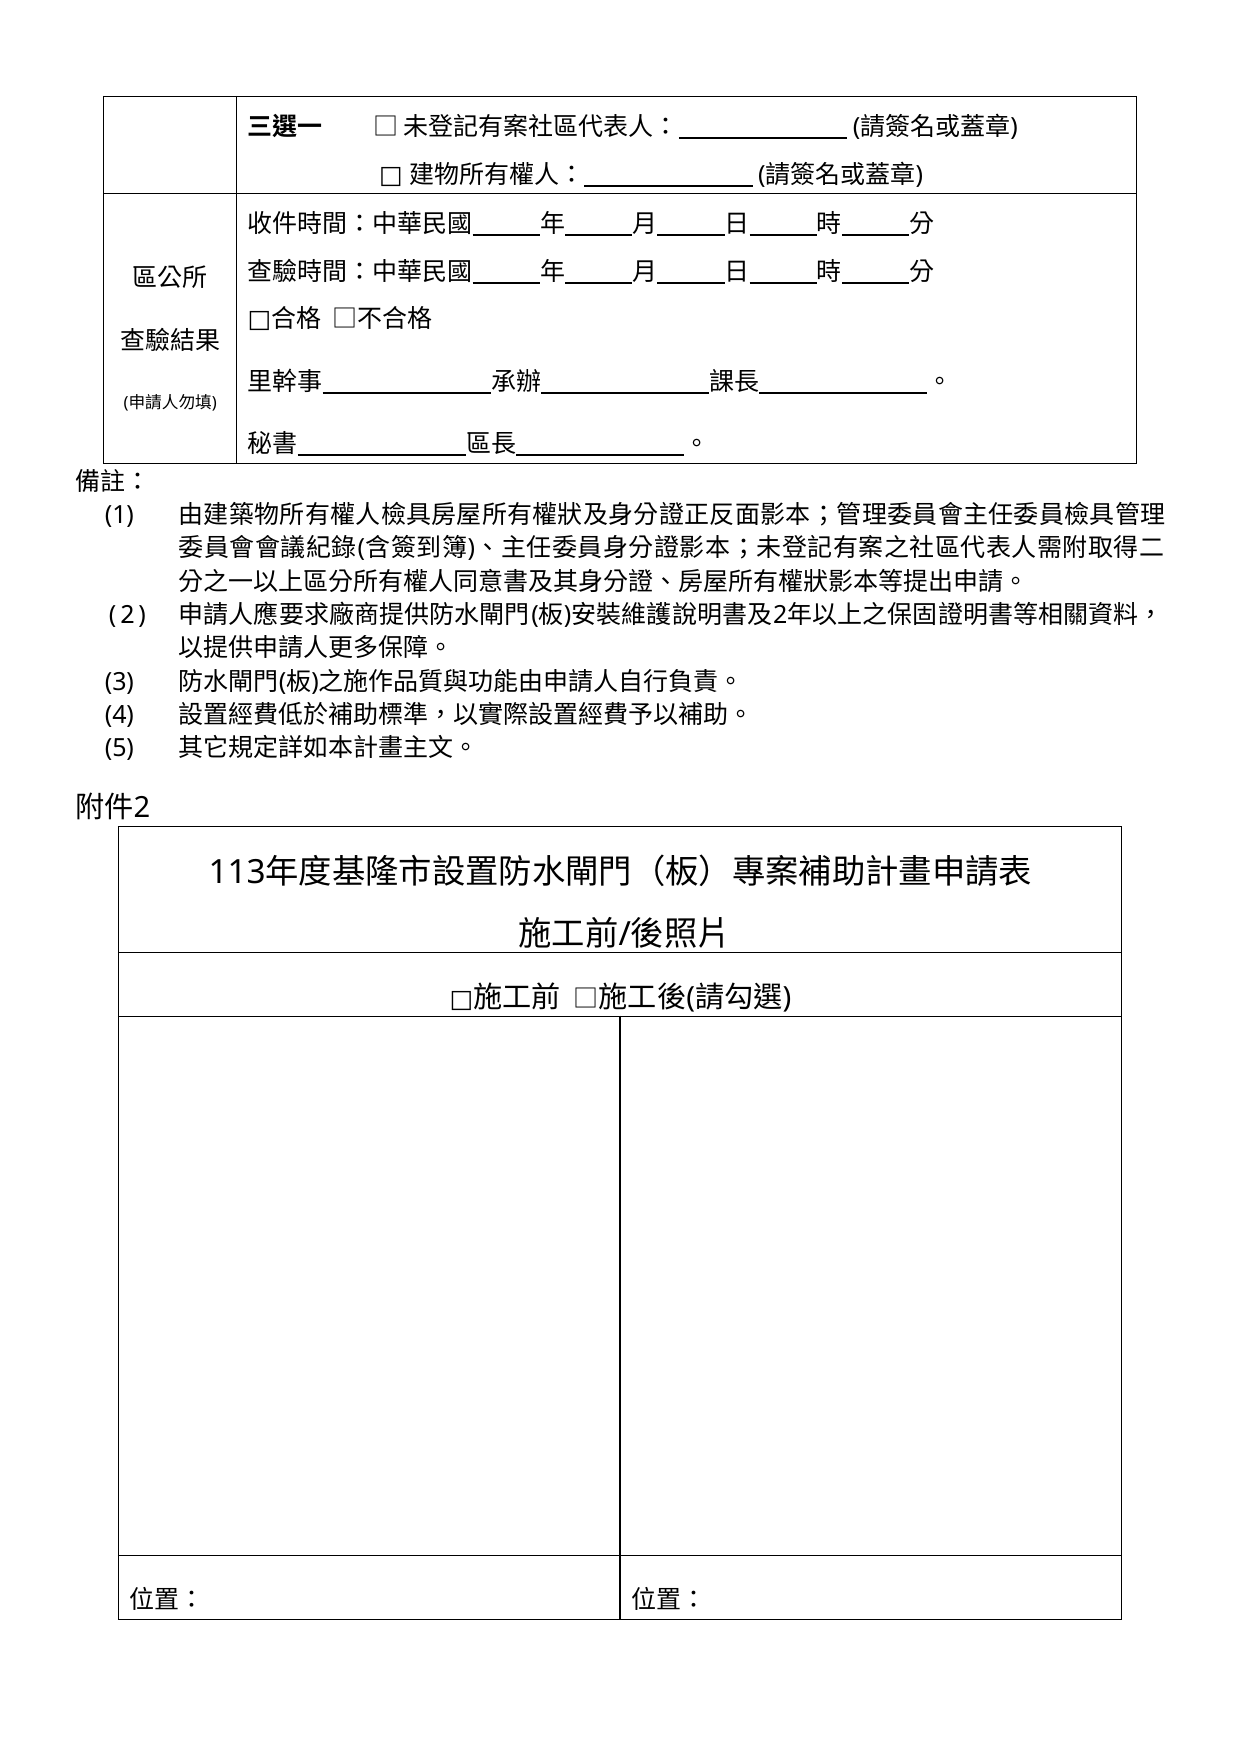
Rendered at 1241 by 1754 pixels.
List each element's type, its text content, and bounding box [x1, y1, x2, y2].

table_cell 區公所 查驗結果 (申請人勿填) [104, 194, 236, 462]
table_cell [104, 97, 236, 193]
table_cell [621, 1017, 1121, 1555]
table_cell 位置： [119, 1556, 619, 1619]
list 由建築物所有權人檢具房屋所有權狀及身分證正反面影本；管理委員會主任委員檢具管理委員會會議紀錄(含簽到簿)、主任委員身分證影本；未登記有案之社區代表人需附取得二分之一以上區分所有權人同意書及其身分證、房屋所有權狀影本等提出申請。 [104, 497, 1165, 597]
list 申請人應要求廠商提供防水閘門(板)安裝維護說明書及2年以上之保固證明書等相關資料，以提供申請人更多保障。 [104, 597, 1165, 663]
list 防水閘門(板)之施作品質與功能由申請人自行負責。 [104, 663, 1165, 697]
table_cell 位置： [621, 1556, 1121, 1619]
list 設置經費低於補助標準，以實際設置經費予以補助。 [104, 697, 1165, 730]
text 備註： [75, 463, 1165, 497]
table_header 113年度基隆市設置防水閘門（板）專案補助計畫申請表 施工前/後照片 [119, 827, 1121, 952]
table_cell 收件時間：中華民國 年 月 日 時 分 查驗時間：中華民國 年 月 日 時 分 □合格 □不合格 里幹事 承辦 課長 。 秘書 區長 。 [237, 194, 1136, 462]
table_cell [119, 1017, 619, 1555]
list 其它規定詳如本計畫主文。 [104, 730, 1165, 763]
table_cell □施工前 □施工後(請勾選) [119, 953, 1121, 1016]
text 附件2 [75, 763, 1165, 826]
table_cell 三選一 □ 未登記有案社區代表人： (請簽名或蓋章) □ 建物所有權人： (請簽名或蓋章) [237, 97, 1136, 193]
